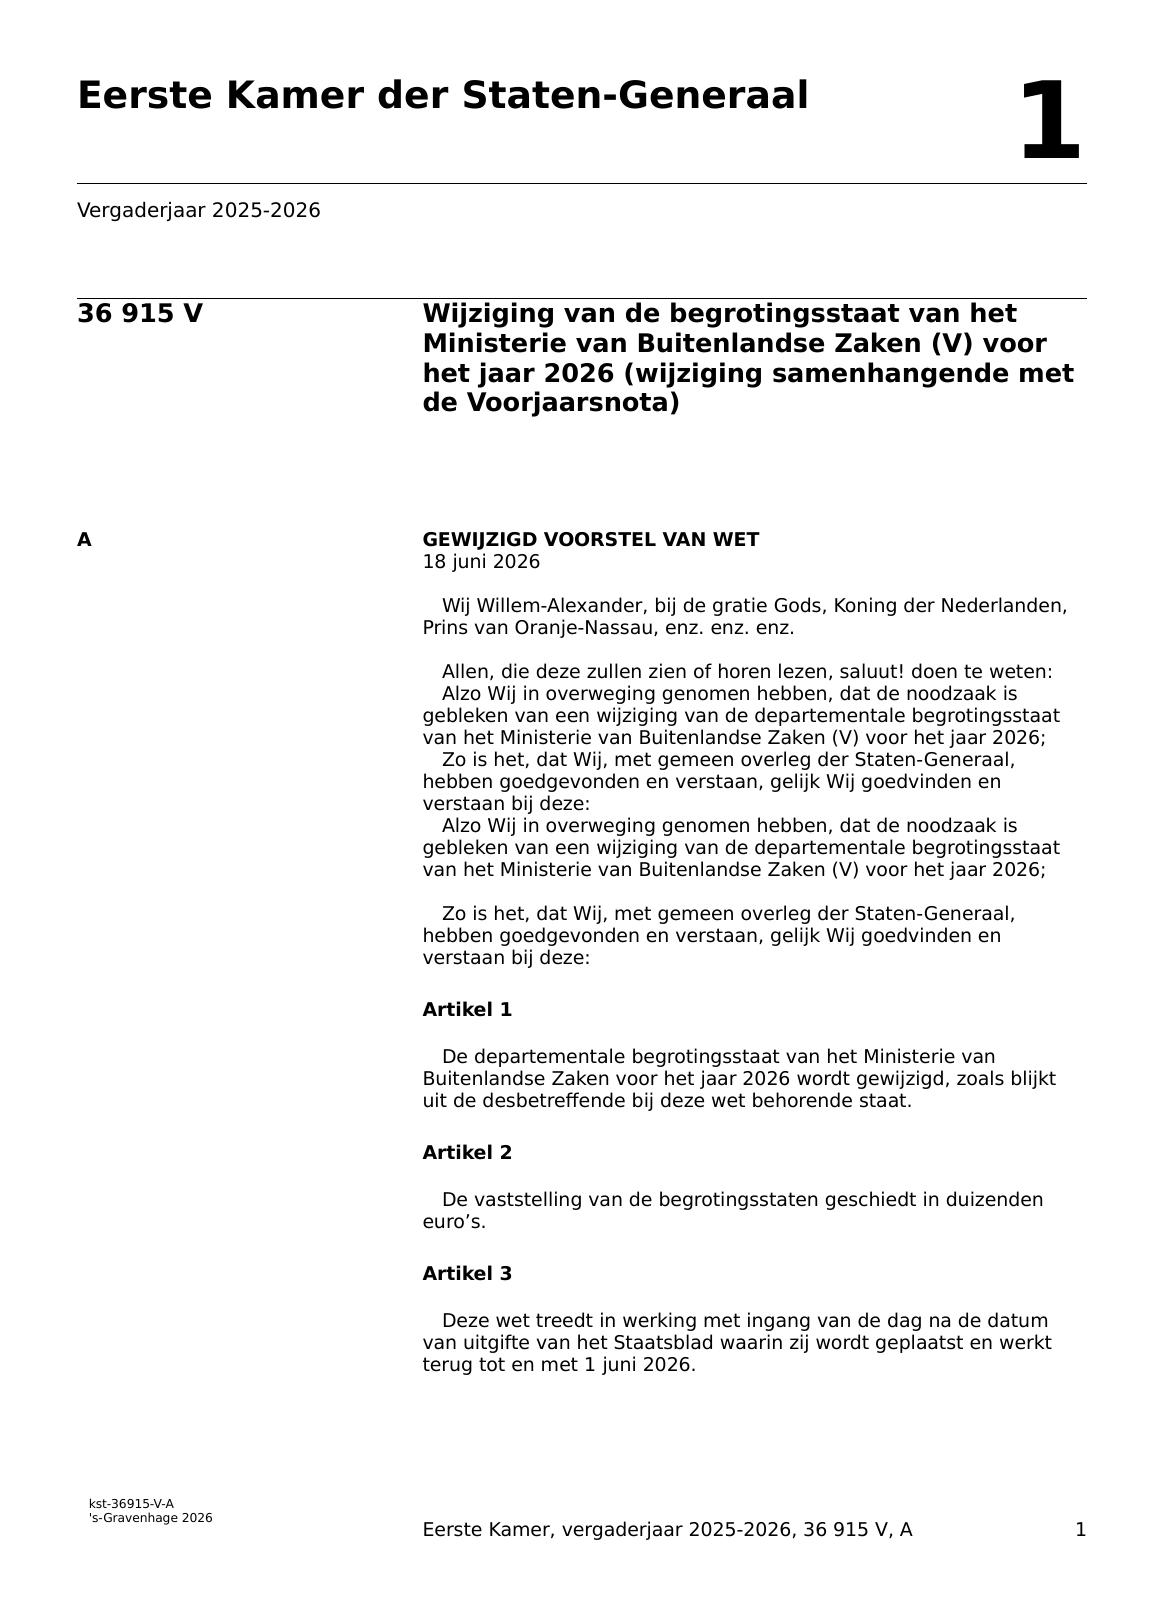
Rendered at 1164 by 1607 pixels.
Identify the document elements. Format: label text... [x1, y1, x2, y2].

text De departementale begrotingsstaat van het Ministerie van Buitenlandse Zaken voor het jaar 2026 wordt gewijzigd, zoals blijkt uit de desbetreffende bij deze wet behorende staat. [422, 1046, 1087, 1112]
text Zo is het, dat Wĳ, met gemeen overleg der Staten-Generaal, hebben goedgevonden en verstaan, gelĳk Wĳ goedvinden en verstaan bĳ deze: [422, 749, 1087, 815]
subtitle 36 915 V Wijziging van de begrotingsstaat van het Ministerie van Buitenlandse Zaken (V) voor het jaar 2026 (wijziging samenhangende met de Voorjaarsnota) [77, 299, 1087, 418]
text Deze wet treedt in werking met ingang van de dag na de datum van uitgifte van het Staatsblad waarin zij wordt geplaatst en werkt terug tot en met 1 juni 2026. [422, 1310, 1087, 1376]
text Alzo Wĳ in overweging genomen hebben, dat de noodzaak is gebleken van een wĳziging van de departementale begrotingsstaat van het Ministerie van Buitenlandse Zaken (V) voor het jaar 2026; [422, 815, 1087, 881]
text Allen, die deze zullen zien of horen lezen, saluut! doen te weten: [422, 661, 1087, 683]
text De vaststelling van de begrotingsstaten geschiedt in duizenden euro’s. [422, 1189, 1087, 1233]
text 18 juni 2026 [422, 551, 1087, 573]
subtitle Artikel 2 [422, 1142, 1087, 1164]
text 's-Gravenhage 2026 [88, 1511, 323, 1525]
text Wij Willem-Alexander, bij de gratie Gods, Koning der Nederlanden, Prins van Oranje-Nassau, enz. enz. enz. [422, 595, 1087, 639]
table_header Eerste Kamer der Staten-Generaal [77, 59, 886, 183]
subtitle Artikel 3 [422, 1263, 1087, 1285]
table_header 1 [886, 59, 1087, 183]
text Alzo Wĳ in overweging genomen hebben, dat de noodzaak is gebleken van een wĳziging van de departementale begrotingsstaat van het Ministerie van Buitenlandse Zaken (V) voor het jaar 2026; [422, 683, 1087, 749]
subtitle Artikel 1 [422, 999, 1087, 1021]
table_cell Vergaderjaar 2025-2026 [77, 184, 1087, 298]
text Zo is het, dat Wĳ, met gemeen overleg der Staten-Generaal, hebben goedgevonden en verstaan, gelĳk Wĳ goedvinden en verstaan bĳ deze: [422, 903, 1087, 969]
text kst-36915-V-A [88, 1497, 323, 1511]
subtitle A GEWIJZIGD VOORSTEL VAN WET [77, 529, 1087, 551]
